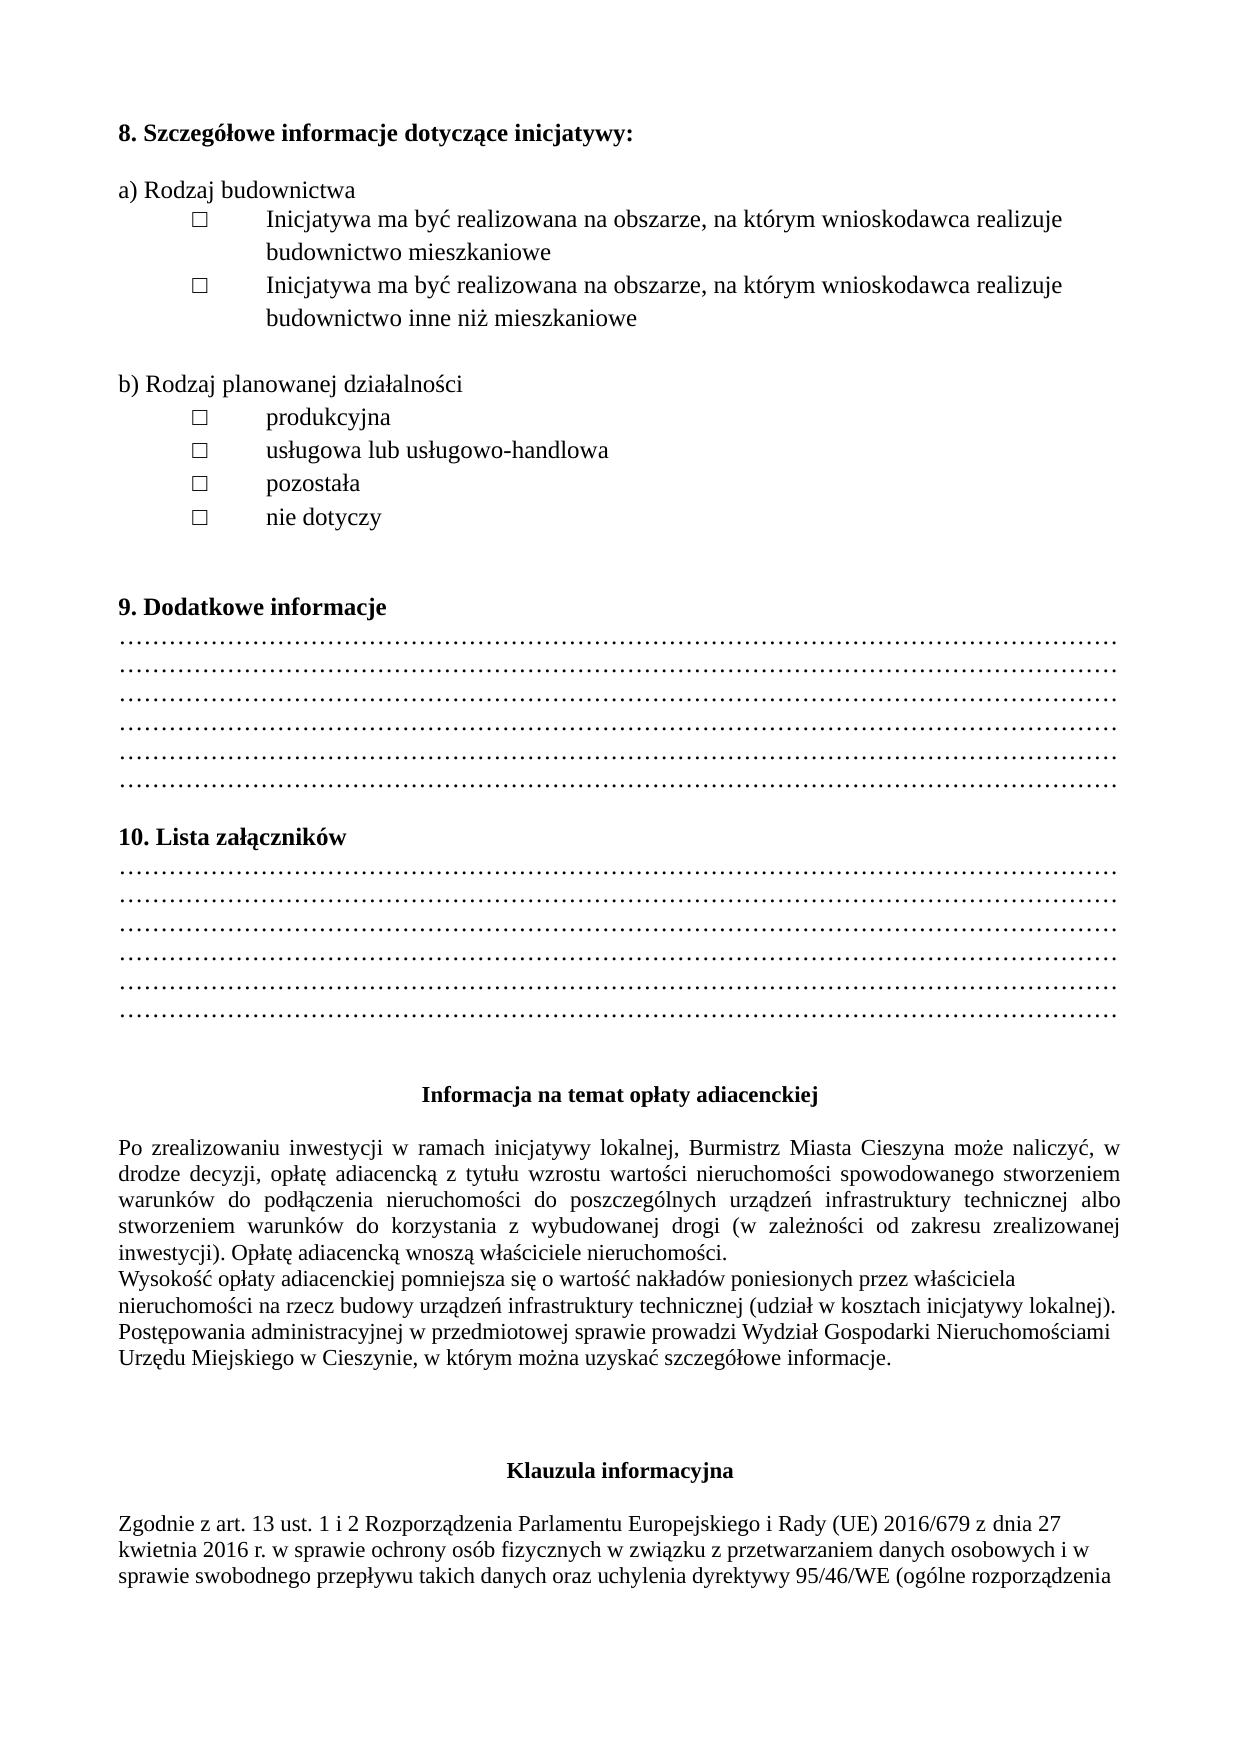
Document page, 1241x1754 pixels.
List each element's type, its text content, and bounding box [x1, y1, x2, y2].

text □ usługowa lub usługowo-handlowa [118, 436, 1122, 464]
text □ nie dotyczy [118, 502, 1122, 530]
text Informacja na temat opłaty adiacenckiej [118, 1081, 1122, 1107]
text □ pozostała [118, 468, 1122, 497]
text ……………………………………………………………………………………………………………………………………………………………………………………………………………………………………………………………………………………………………………………………………………………………………………………………………………………………………………………………………………………………………………………………………………………………………………………………………………………………………………………………… [118, 851, 1122, 1023]
text Zgodnie z art. 13 ust. 1 i 2 Rozporządzenia Parlamentu Europejskiego i Rady (UE) 2016/679 z dnia 27 kwietnia 2016 r. w sprawie ochrony osób fizycznych w związku z przetwarzaniem danych osobowych i w sprawie swobodnego przepływu takich danych oraz uchylenia dyrektywy 95/46/WE (ogólne rozporządzenia [118, 1510, 1122, 1589]
text 8. Szczegółowe informacje dotyczące inicjatywy: [118, 118, 1122, 147]
text Klauzula informacyjna [118, 1457, 1122, 1483]
text b) Rodzaj planowanej działalności [118, 369, 1122, 398]
text □ Inicjatywa ma być realizowana na obszarze, na którym wnioskodawca realizuje [118, 204, 1122, 233]
text budownictwo mieszkaniowe [118, 237, 1122, 266]
text □ produkcyjna [118, 402, 1122, 431]
text 9. Dodatkowe informacje [118, 592, 1122, 621]
text Wysokość opłaty adiacenckiej pomniejsza się o wartość nakładów poniesionych przez właściciela nieruchomości na rzecz budowy urządzeń infrastruktury technicznej (udział w kosztach inicjatywy lokalnej). [118, 1265, 1122, 1318]
text Postępowania administracyjnej w przedmiotowej sprawie prowadzi Wydział Gospodarki Nieruchomościami Urzędu Miejskiego w Cieszynie, w którym można uzyskać szczegółowe informacje. [118, 1318, 1122, 1371]
text 10. Lista załączników [118, 822, 1122, 851]
text ……………………………………………………………………………………………………………………………………………………………………………………………………………………………………………………………………………………………………………………………………………………………………………………………………………………………………………………………………………………………………………………………………………………………………………………………………………………………………………………………… [118, 621, 1122, 793]
text Po zrealizowaniu inwestycji w ramach inicjatywy lokalnej, Burmistrz Miasta Cieszyna może naliczyć, w drodze decyzji, opłatę adiacencką z tytułu wzrostu wartości nieruchomości spowodowanego stworzeniem warunków do podłączenia nieruchomości do poszczególnych urządzeń infrastruktury technicznej albo stworzeniem warunków do korzystania z wybudowanej drogi (w zależności od zakresu zrealizowanej inwestycji). Opłatę adiacencką wnoszą właściciele nieruchomości. [118, 1133, 1122, 1265]
text □ Inicjatywa ma być realizowana na obszarze, na którym wnioskodawca realizuje [118, 270, 1122, 299]
text budownictwo inne niż mieszkaniowe [118, 303, 1122, 332]
text a) Rodzaj budownictwa [118, 176, 1122, 204]
